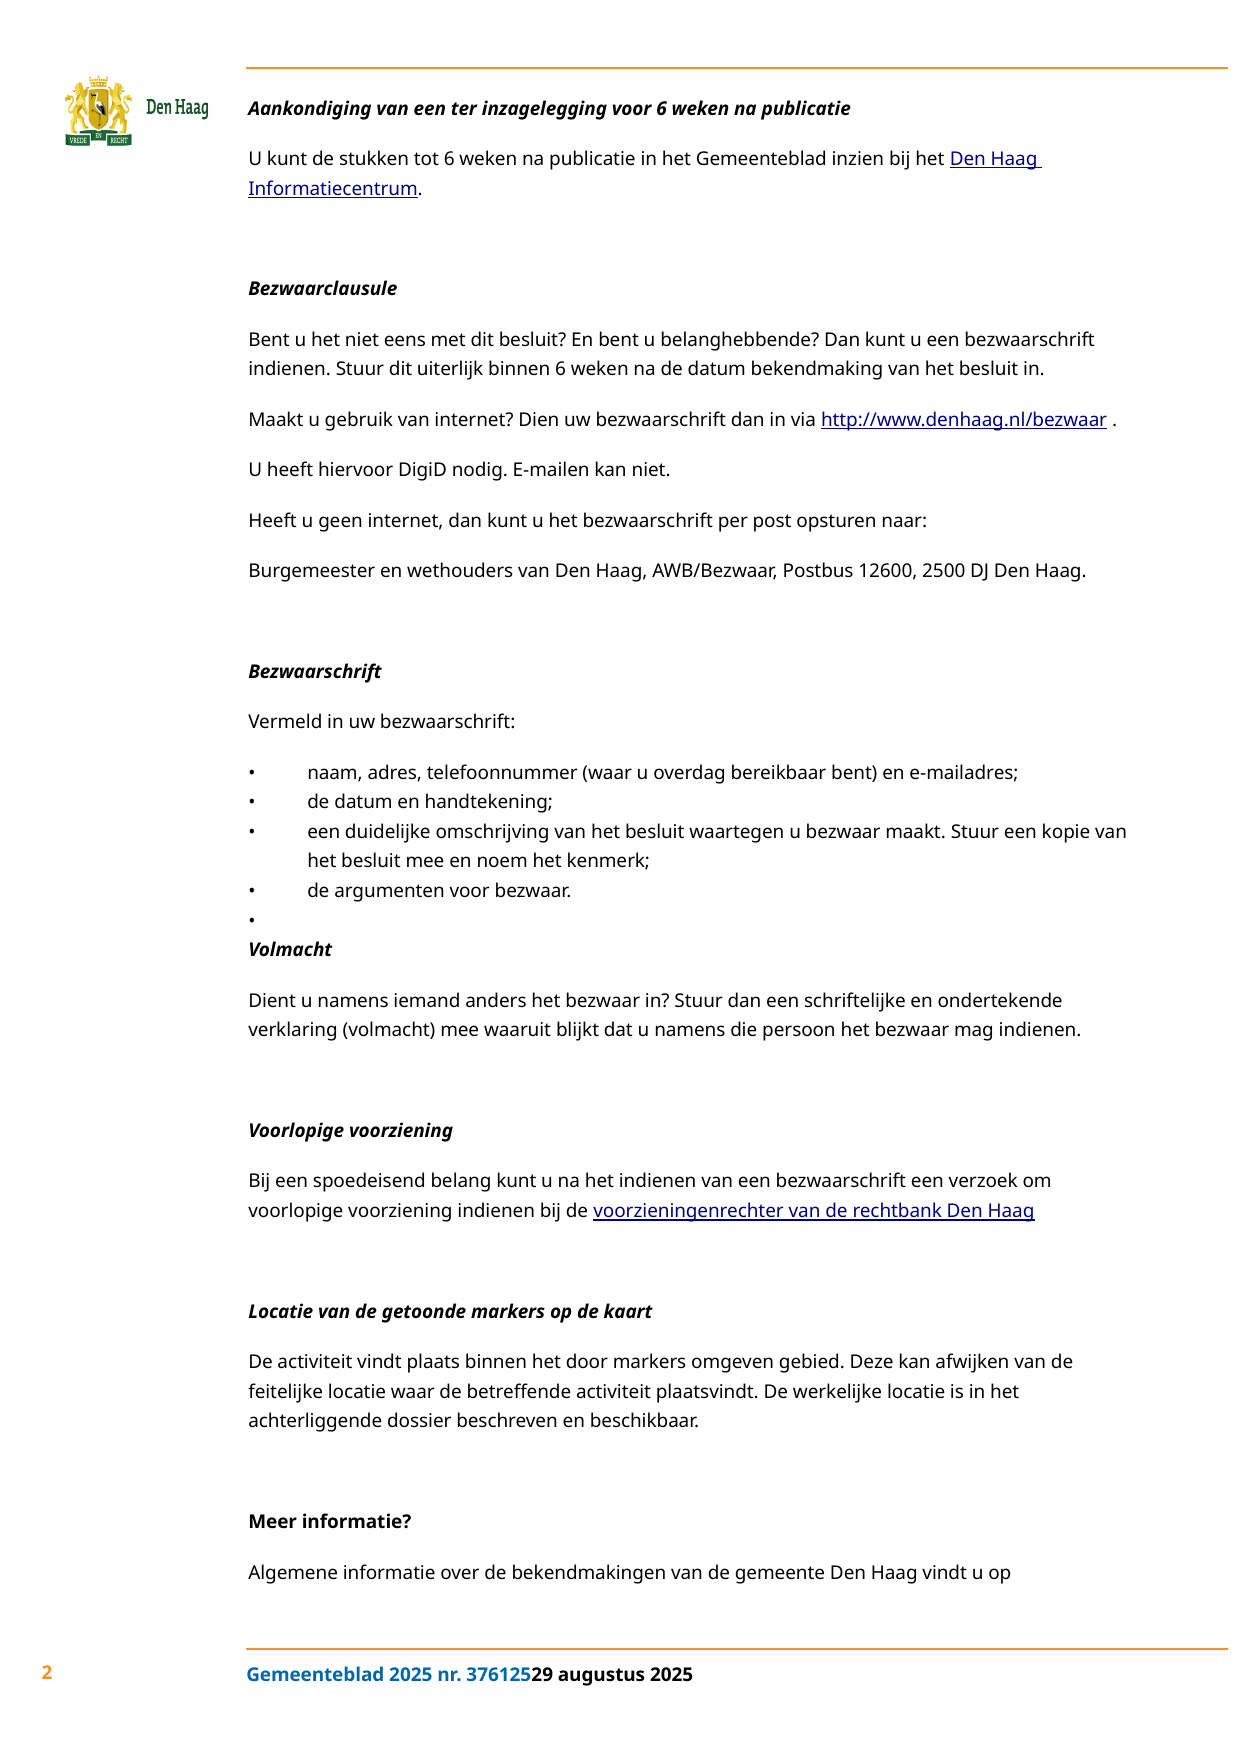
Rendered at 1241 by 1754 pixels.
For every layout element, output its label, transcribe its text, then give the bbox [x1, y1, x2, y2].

text Heeft u geen internet, dan kunt u het bezwaarschrift per post opsturen naar: [248, 507, 1152, 533]
text Algemene informatie over de bekendmakingen van de gemeente Den Haag vindt u op [248, 1559, 1152, 1585]
text Vermeld in uw bezwaarschrift: [248, 708, 1152, 734]
text U kunt de stukken tot 6 weken na publicatie in het Gemeenteblad inzien bij het Den Haag Informatiecentrum. [248, 145, 1152, 201]
text Volmacht [248, 936, 1152, 962]
text Bij een spoedeisend belang kunt u na het indienen van een bezwaarschrift een verzoek om voorlopige voorziening indienen bij de voorzieningenrechter van de rechtbank Den Haag [248, 1168, 1152, 1223]
picture [41, 47, 231, 172]
text Bezwaarschrift [248, 658, 1152, 684]
text Maakt u gebruik van internet? Dien uw bezwaarschrift dan in via http://www.denhaag.nl/bezwaar . [248, 406, 1152, 432]
text Voorlopige voorziening [248, 1117, 1152, 1143]
text U heeft hiervoor DigiD nodig. E-mailen kan niet. [248, 456, 1152, 482]
list de argumenten voor bezwaar. [248, 877, 1152, 903]
text Dient u namens iemand anders het bezwaar in? Stuur dan een schriftelijke en ondertekende verklaring (volmacht) mee waaruit blijkt dat u namens die persoon het bezwaar mag indienen. [248, 987, 1152, 1042]
text Aankondiging van een ter inzagelegging voor 6 weken na publicatie [248, 95, 1152, 121]
text Bent u het niet eens met dit besluit? En bent u belanghebbende? Dan kunt u een bezwaarschrift indienen. Stuur dit uiterlijk binnen 6 weken na de datum bekendmaking van het besluit in. [248, 326, 1152, 381]
list een duidelijke omschrijving van het besluit waartegen u bezwaar maakt. Stuur een kopie van het besluit mee en noem het kenmerk; [248, 818, 1152, 873]
text De activiteit vindt plaats binnen het door markers omgeven gebied. Deze kan afwijken van de feitelijke locatie waar de betreffende activiteit plaatsvindt. De werkelijke locatie is in het achterliggende dossier beschreven en beschikbaar. [248, 1348, 1152, 1433]
text Locatie van de getoonde markers op de kaart [248, 1298, 1152, 1324]
text Bezwaarclausule [248, 276, 1152, 301]
list de datum en handtekening; [248, 788, 1152, 814]
text Burgemeester en wethouders van Den Haag, AWB/Bezwaar, Postbus 12600, 2500 DJ Den Haag. [248, 557, 1152, 583]
list naam, adres, telefoonnummer (waar u overdag bereikbaar bent) en e-mailadres; [248, 759, 1152, 785]
text Meer informatie? [248, 1508, 1152, 1534]
